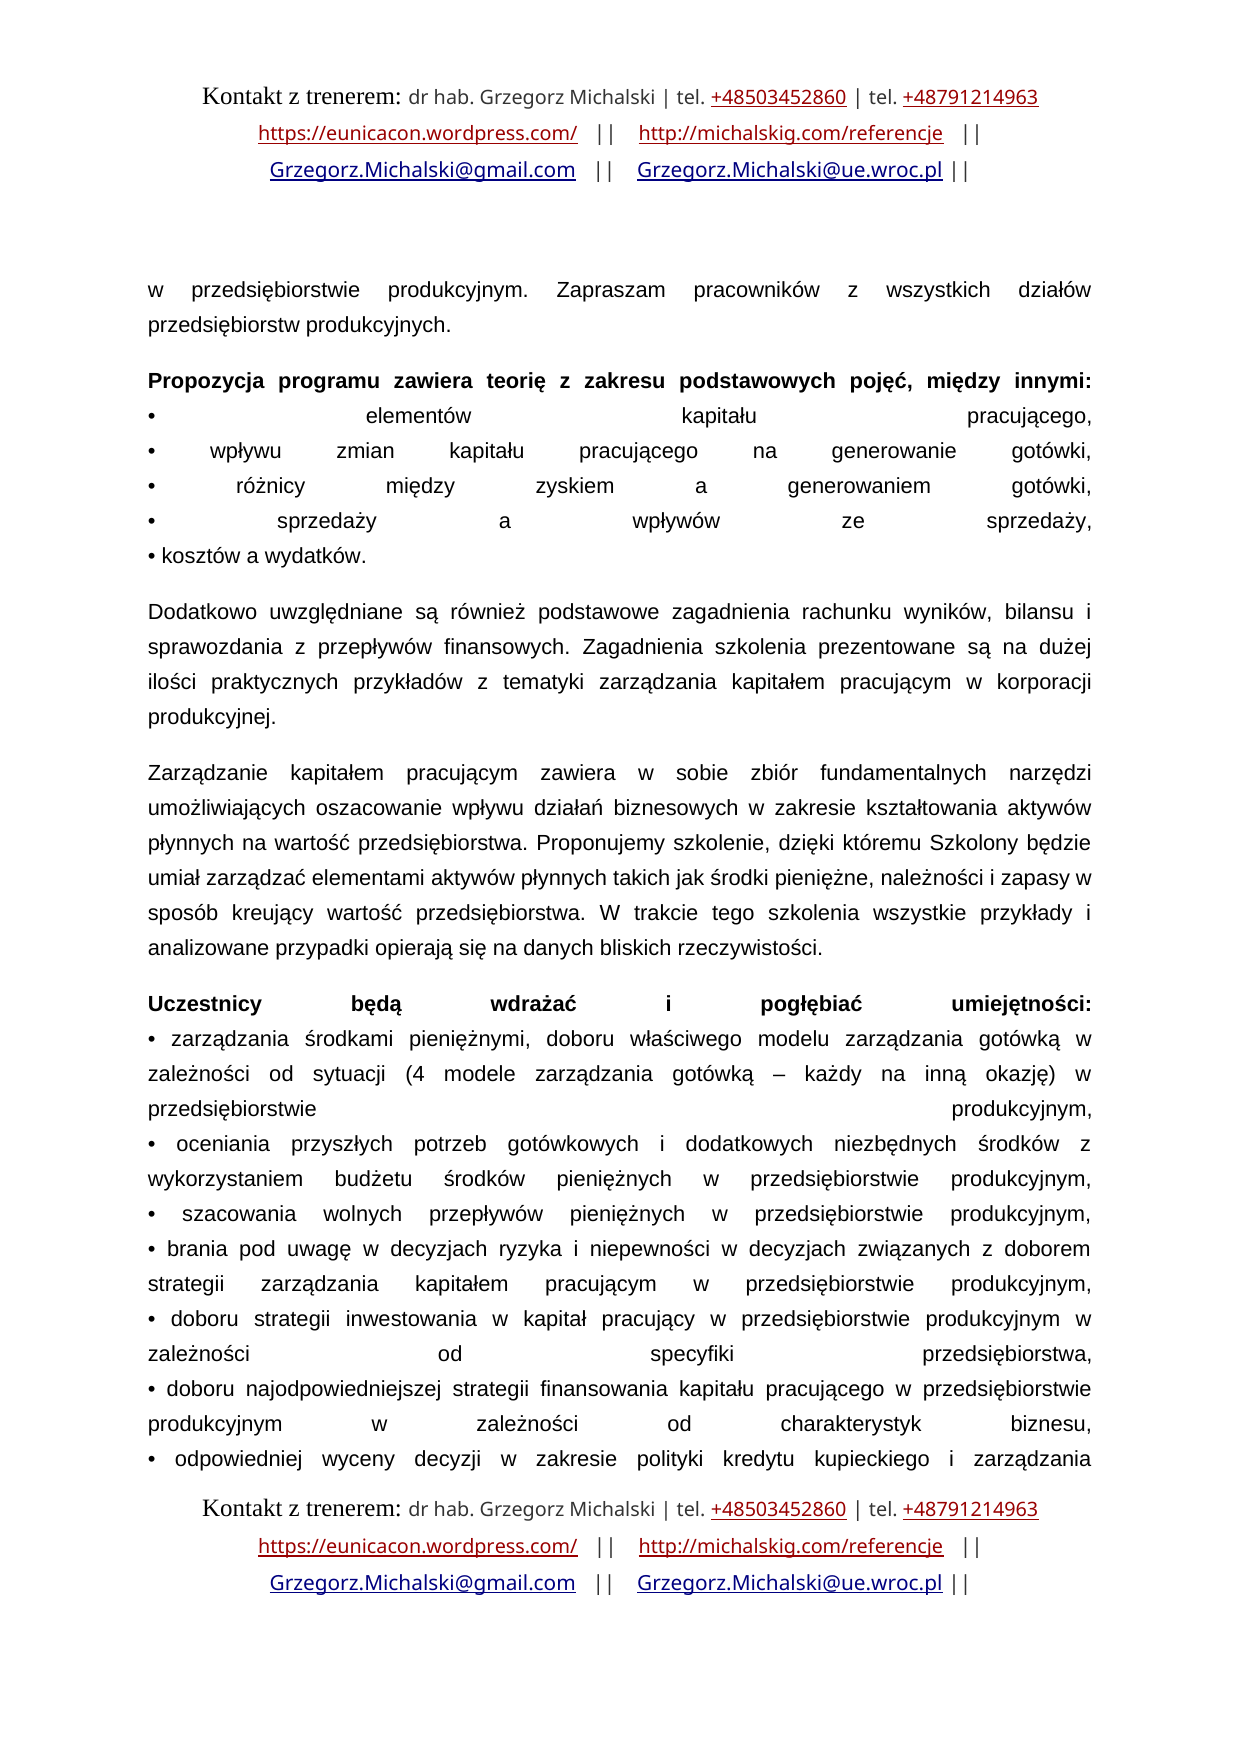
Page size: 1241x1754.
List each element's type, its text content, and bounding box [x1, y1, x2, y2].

text Zarządzanie kapitałem pracującym zawiera w sobie zbiór fundamentalnych narzędzi umożliwiających oszacowanie wpływu działań biznesowych w zakresie kształtowania aktywów płynnych na wartość przedsiębiorstwa. Proponujemy szkolenie, dzięki któremu Szkolony będzie umiał zarządzać elementami aktywów płynnych takich jak środki pieniężne, należności i zapasy w sposób kreujący wartość przedsiębiorstwa. W trakcie tego szkolenia wszystkie przykłady i analizowane przypadki opierają się na danych bliskich rzeczywistości. [148, 750, 1093, 960]
text Propozycja programu zawiera teorię z zakresu podstawowych pojęć, między innymi: • elementów kapitału pracującego, • wpływu zmian kapitału pracującego na generowanie gotówki, • różnicy między zyskiem a generowaniem gotówki, • sprzedaży a wpływów ze sprzedaży, • kosztów a wydatków. [148, 358, 1093, 568]
text Dodatkowo uwzględniane są również podstawowe zagadnienia rachunku wyników, bilansu i sprawozdania z przepływów finansowych. Zagadnienia szkolenia prezentowane są na dużej ilości praktycznych przykładów z tematyki zarządzania kapitałem pracującym w korporacji produkcyjnej. [148, 589, 1093, 729]
text Uczestnicy będą wdrażać i pogłębiać umiejętności: • zarządzania środkami pieniężnymi, doboru właściwego modelu zarządzania gotówką w zależności od sytuacji (4 modele zarządzania gotówką – każdy na inną okazję) w przedsiębiorstwie produkcyjnym, • oceniania przyszłych potrzeb gotówkowych i dodatkowych niezbędnych środków z wykorzystaniem budżetu środków pieniężnych w przedsiębiorstwie produkcyjnym, • szacowania wolnych przepływów pieniężnych w przedsiębiorstwie produkcyjnym, • brania pod uwagę w decyzjach ryzyka i niepewności w decyzjach związanych z doborem strategii zarządzania kapitałem pracującym w przedsiębiorstwie produkcyjnym, • doboru strategii inwestowania w kapitał pracujący w przedsiębiorstwie produkcyjnym w zależności od specyfiki przedsiębiorstwa, • doboru najodpowiedniejszej strategii finansowania kapitału pracującego w przedsiębiorstwie produkcyjnym w zależności od charakterystyk biznesu, • odpowiedniej wyceny decyzji w zakresie polityki kredytu kupieckiego i zarządzania [148, 981, 1093, 1471]
text w przedsiębiorstwie produkcyjnym. Zapraszam pracowników z wszystkich działów przedsiębiorstw produkcyjnych. [148, 267, 1093, 337]
